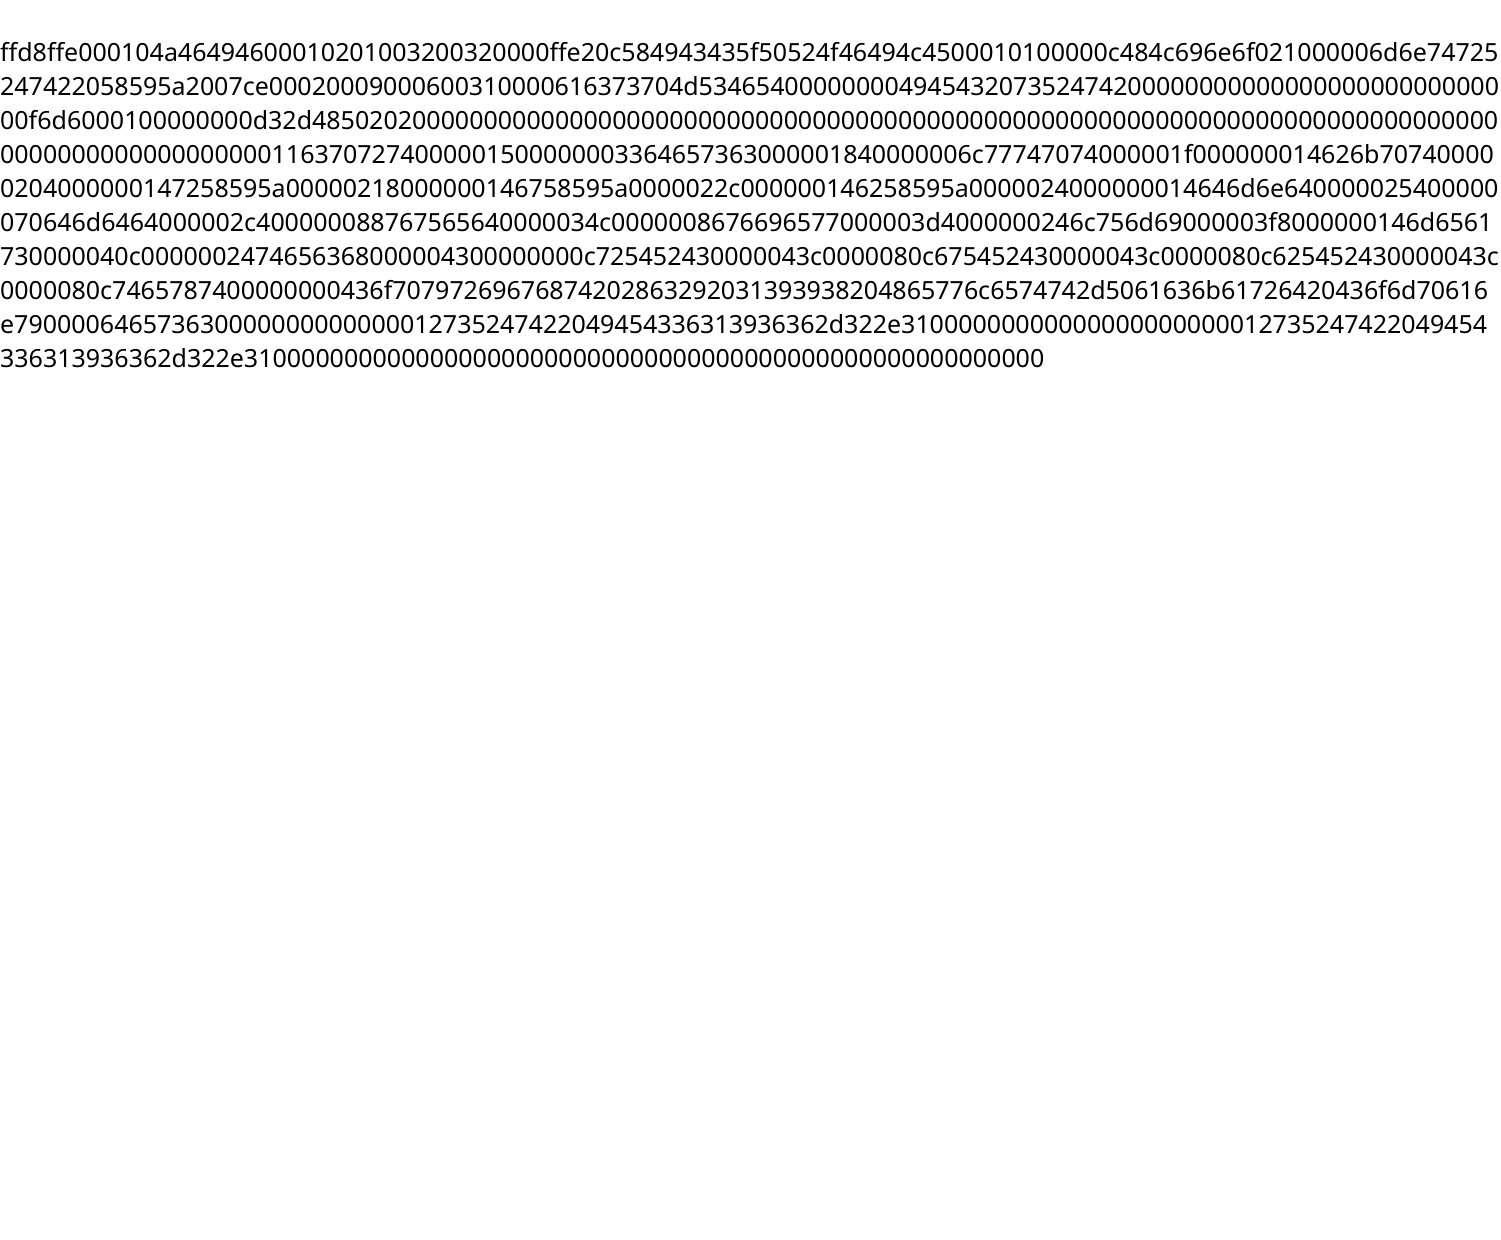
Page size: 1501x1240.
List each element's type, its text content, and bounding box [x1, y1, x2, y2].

text ffd8ffe000104a46494600010201003200320000ffe20c584943435f50524f46494c4500010100000c484c696e6f021000006d6e74725247422058595a2007ce00020009000600310000616373704d5346540000000049454320735247420000000000000000000000000000f6d6000100000000d32d4850202000000000000000000000000000000000000000000000000000000000000000000000000000000000000000000000001163707274000001500000003364657363000001840000006c77747074000001f000000014626b707400000204000000147258595a00000218000000146758595a0000022c000000146258595a0000024000000014646d6e640000025400000070646d6464000002c400000088767565640000034c0000008676696577000003d4000000246c756d69000003f8000000146d6561730000040c0000002474656368000004300000000c725452430000043c0000080c675452430000043c0000080c625452430000043c0000080c7465787400000000436f70797269676874202863292031393938204865776c6574742d5061636b61726420436f6d70616e790000646573630000000000000012735247422049454336313936362d322e31000000000000000000000012735247422049454336313936362d322e31000000000000000000000000000000000000000000000000000000 [0, 0, 1501, 375]
